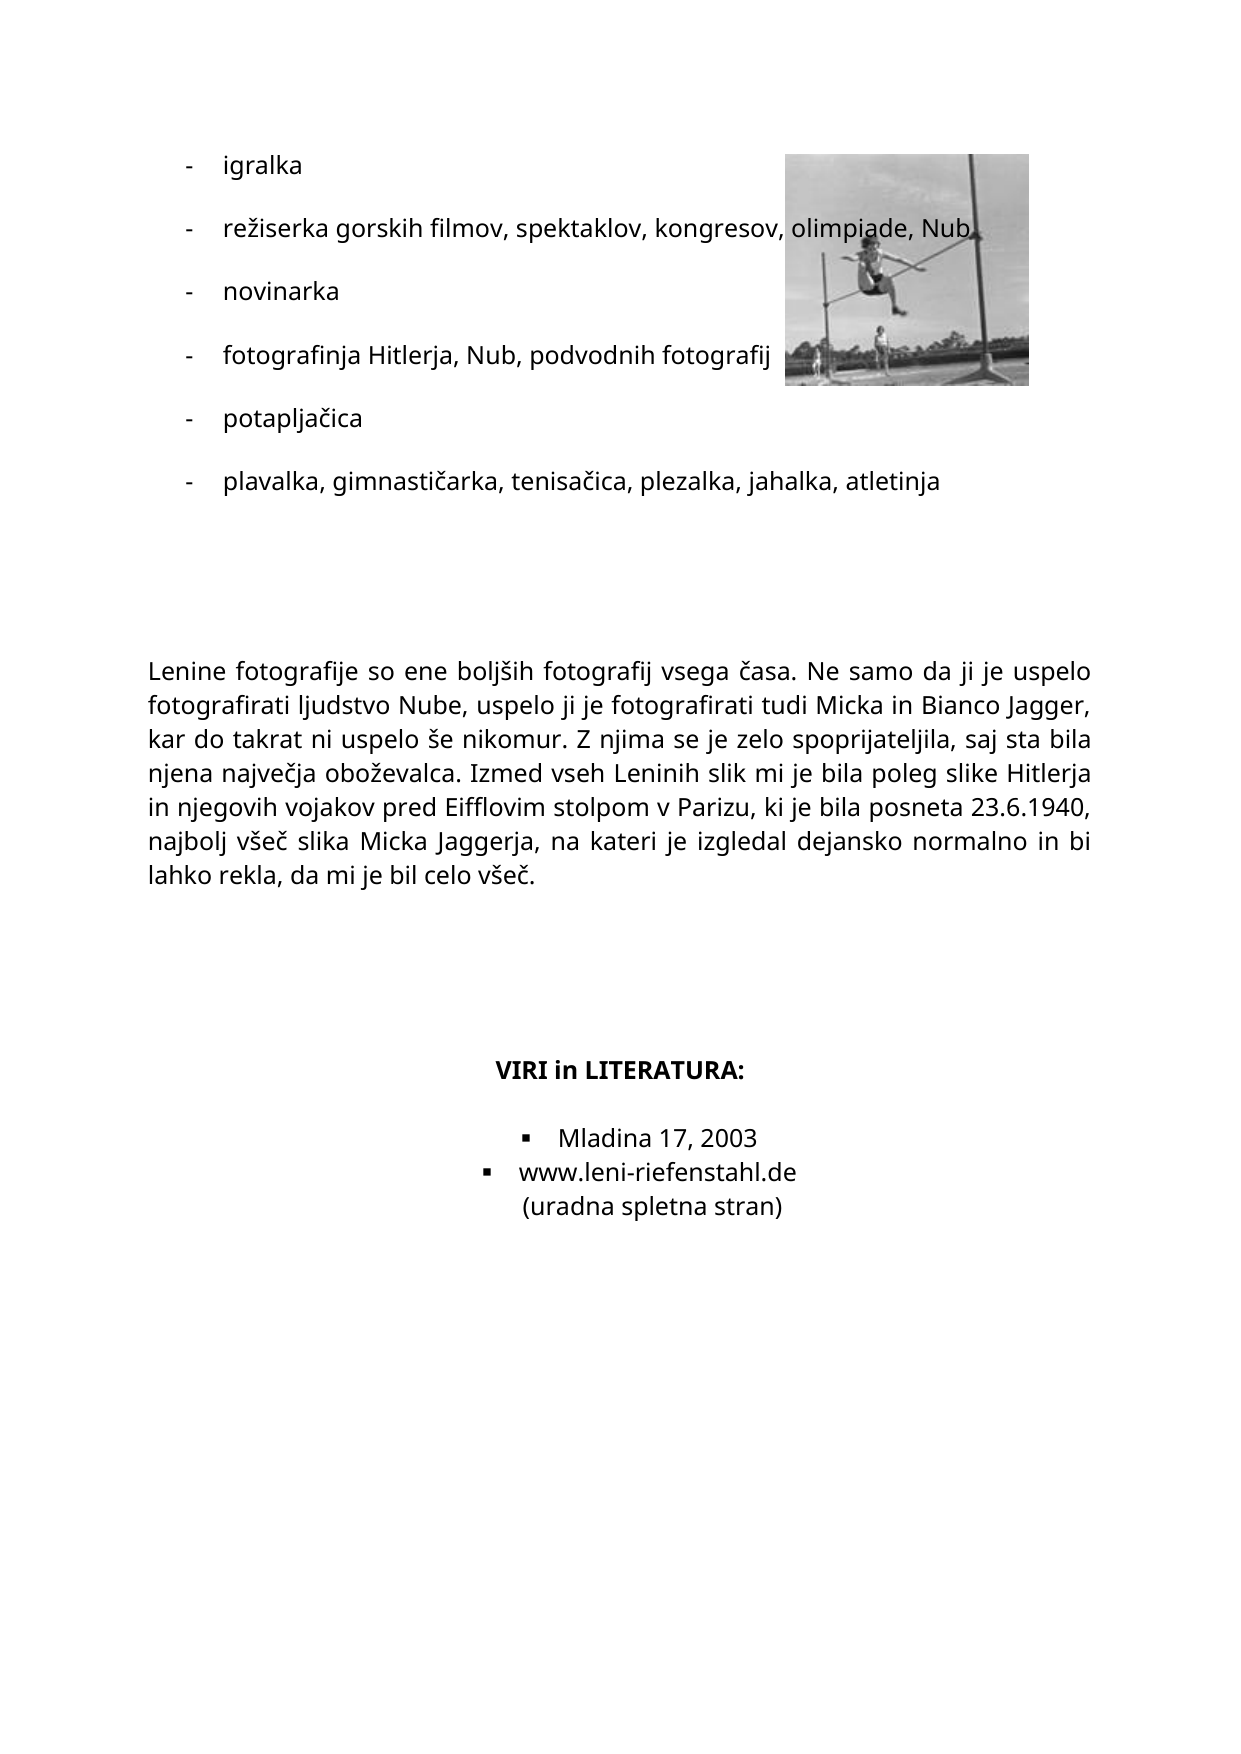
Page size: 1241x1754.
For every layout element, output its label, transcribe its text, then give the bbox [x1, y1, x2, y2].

subtitle novinarka [185, 274, 1093, 308]
picture [785, 371, 1029, 386]
list www.leni-riefenstahl.de [185, 1154, 1093, 1189]
subtitle Lenine fotografije so ene boljših fotografij vsega časa. Ne samo da ji je uspelo fotografirati ljudstvo Nube, uspelo ji je fotografirati tudi Micka in Bianco Jagger, kar do takrat ni uspelo še nikomur. Z njima se je zelo spoprijateljila, saj sta bila njena največja oboževalca. Izmed vseh Leninih slik mi je bila poleg slike Hitlerja in njegovih vojakov pred Eifflovim stolpom v Parizu, ki je bila posneta 23.6.1940, najbolj všeč slika Micka Jaggerja, na kateri je izgledal dejansko normalno in bi lahko rekla, da mi je bil celo všeč. [148, 653, 1093, 892]
subtitle igralka [185, 148, 1093, 182]
picture [785, 245, 1029, 274]
subtitle režiserka gorskih filmov, spektaklov, kongresov, olimpiade, Nub [185, 211, 1093, 245]
subtitle potapljačica [185, 401, 1093, 434]
picture [785, 182, 1029, 211]
subtitle fotografinja Hitlerja, Nub, podvodnih fotografij [185, 337, 1093, 371]
list Mladina 17, 2003 [185, 1121, 1093, 1154]
subtitle plavalka, gimnastičarka, tenisačica, plezalka, jahalka, atletinja [185, 464, 1093, 498]
text (uradna spletna stran) [148, 1189, 1093, 1223]
text VIRI in LITERATURA: [148, 1052, 1093, 1086]
picture [785, 308, 1029, 337]
